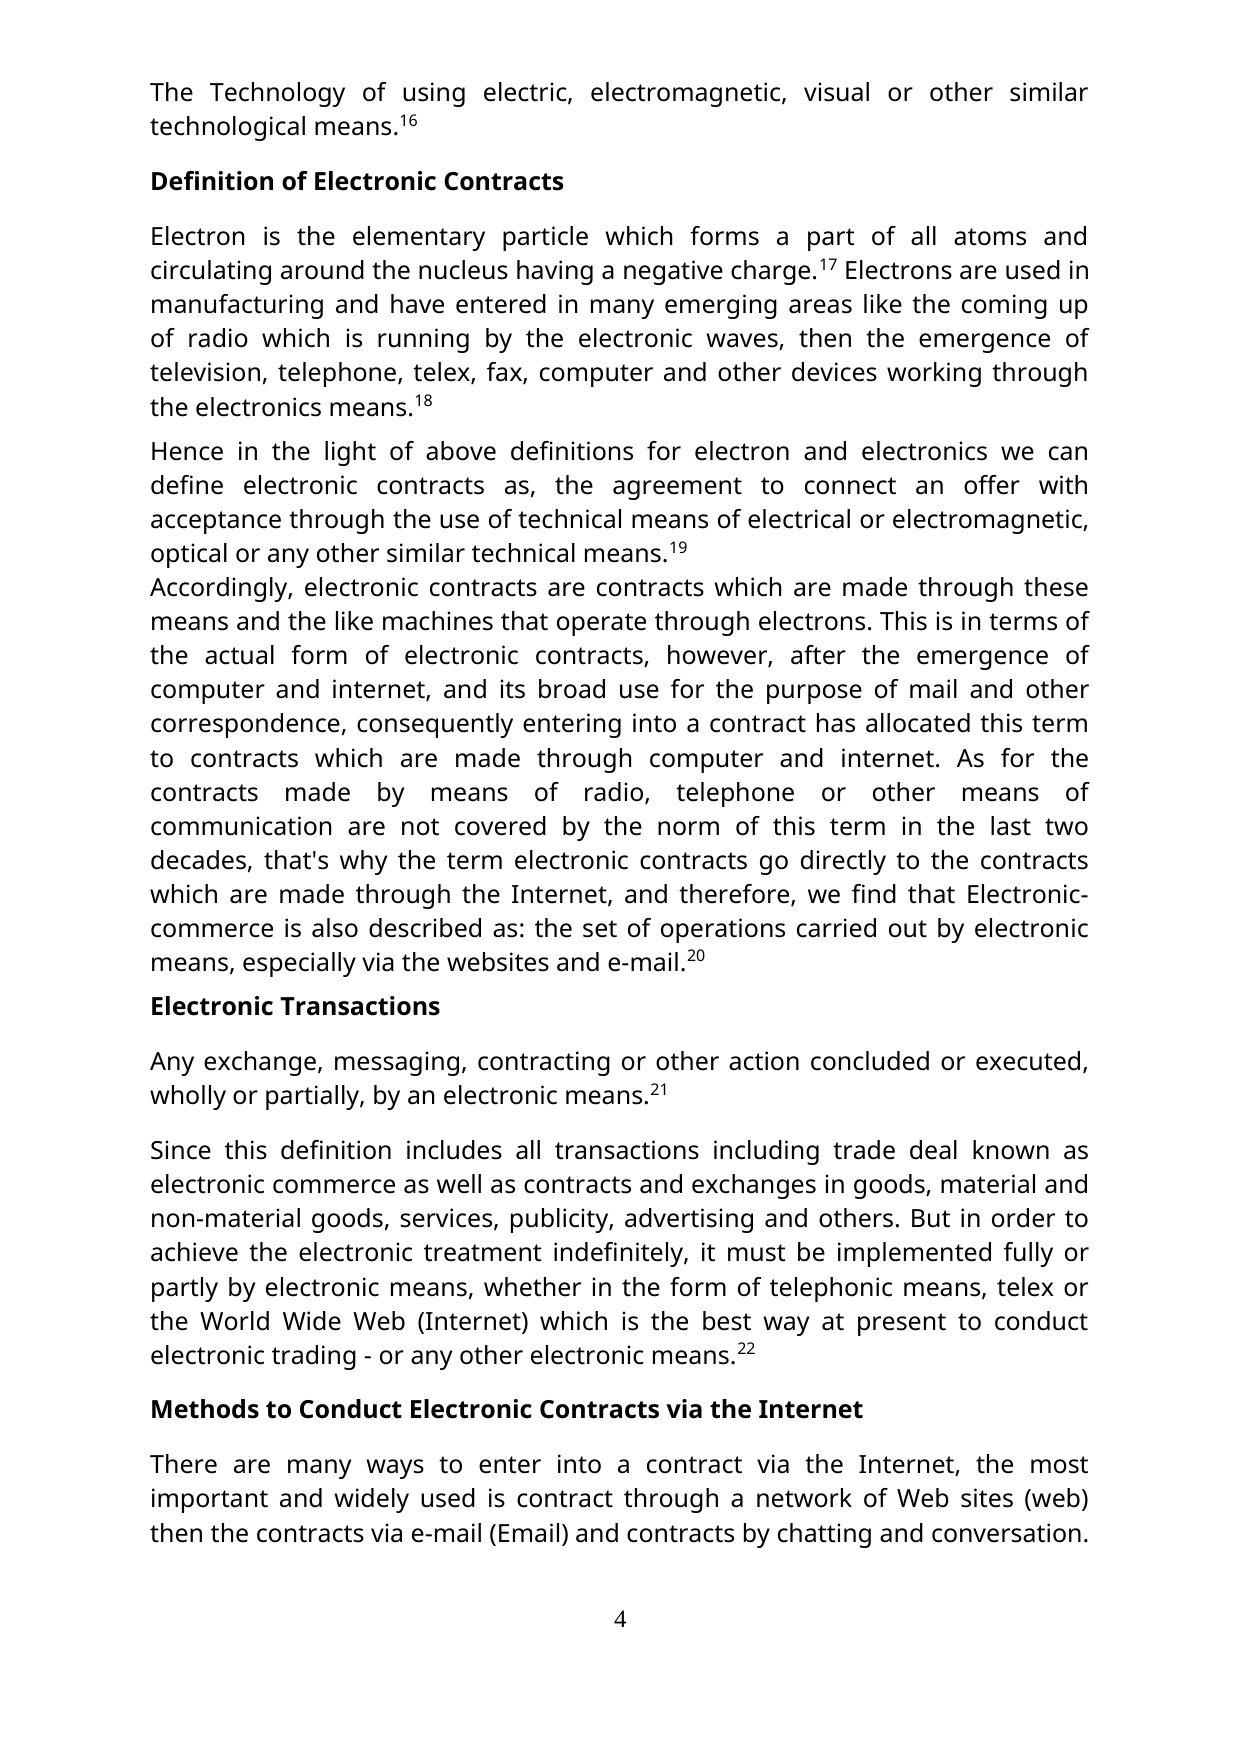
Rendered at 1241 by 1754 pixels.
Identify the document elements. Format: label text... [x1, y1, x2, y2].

text Accordingly, electronic contracts are contracts which are made through these means and the like machines that operate through electrons. This is in terms of the actual form of electronic contracts, however, after the emergence of computer and internet, and its broad use for the purpose of mail and other correspondence, consequently entering into a contract has allocated this term to contracts which are made through computer and internet. As for the contracts made by means of radio, telephone or other means of communication are not covered by the norm of this term in the last two decades, that's why the term electronic contracts go directly to the contracts which are made through the Internet, and therefore, we find that Electronic-commerce is also described as: the set of operations carried out by electronic means, especially via the websites and e-mail. [150, 570, 1090, 979]
text The Technology of using electric, electromagnetic, visual or other similar technological means. [150, 75, 1090, 143]
text Any exchange, messaging, contracting or other action concluded or executed, wholly or partially, by an electronic means. [150, 1044, 1090, 1112]
text Hence in the light of above definitions for electron and electronics we can define electronic contracts as, the agreement to connect an offer with acceptance through the use of technical means of electrical or electromagnetic, optical or any other similar technical means. [150, 434, 1090, 570]
text Electronic Transactions [150, 989, 1090, 1023]
text Electron is the elementary particle which forms a part of all atoms and circulating around the nucleus having a negative charge. Electrons are used in manufacturing and have entered in many emerging areas like the coming up of radio which is running by the electronic waves, then the emergence of television, telephone, telex, fax, computer and other devices working through the electronics means. [150, 219, 1090, 423]
text Definition of Electronic Contracts [150, 164, 1090, 198]
text There are many ways to enter into a contract via the Internet, the most important and widely used is contract through a network of Web sites (web) then the contracts via e-mail (Email) and contracts by chatting and conversation. [150, 1447, 1090, 1549]
text Since this definition includes all transactions including trade deal known as electronic commerce as well as contracts and exchanges in goods, material and non-material goods, services, publicity, advertising and others. But in order to achieve the electronic treatment indefinitely, it must be implemented fully or partly by electronic means, whether in the form of telephonic means, telex or the World Wide Web (Internet) which is the best way at present to conduct electronic trading - or any other electronic means. [150, 1133, 1090, 1371]
text Methods to Conduct Electronic Contracts via the Internet [150, 1392, 1090, 1426]
